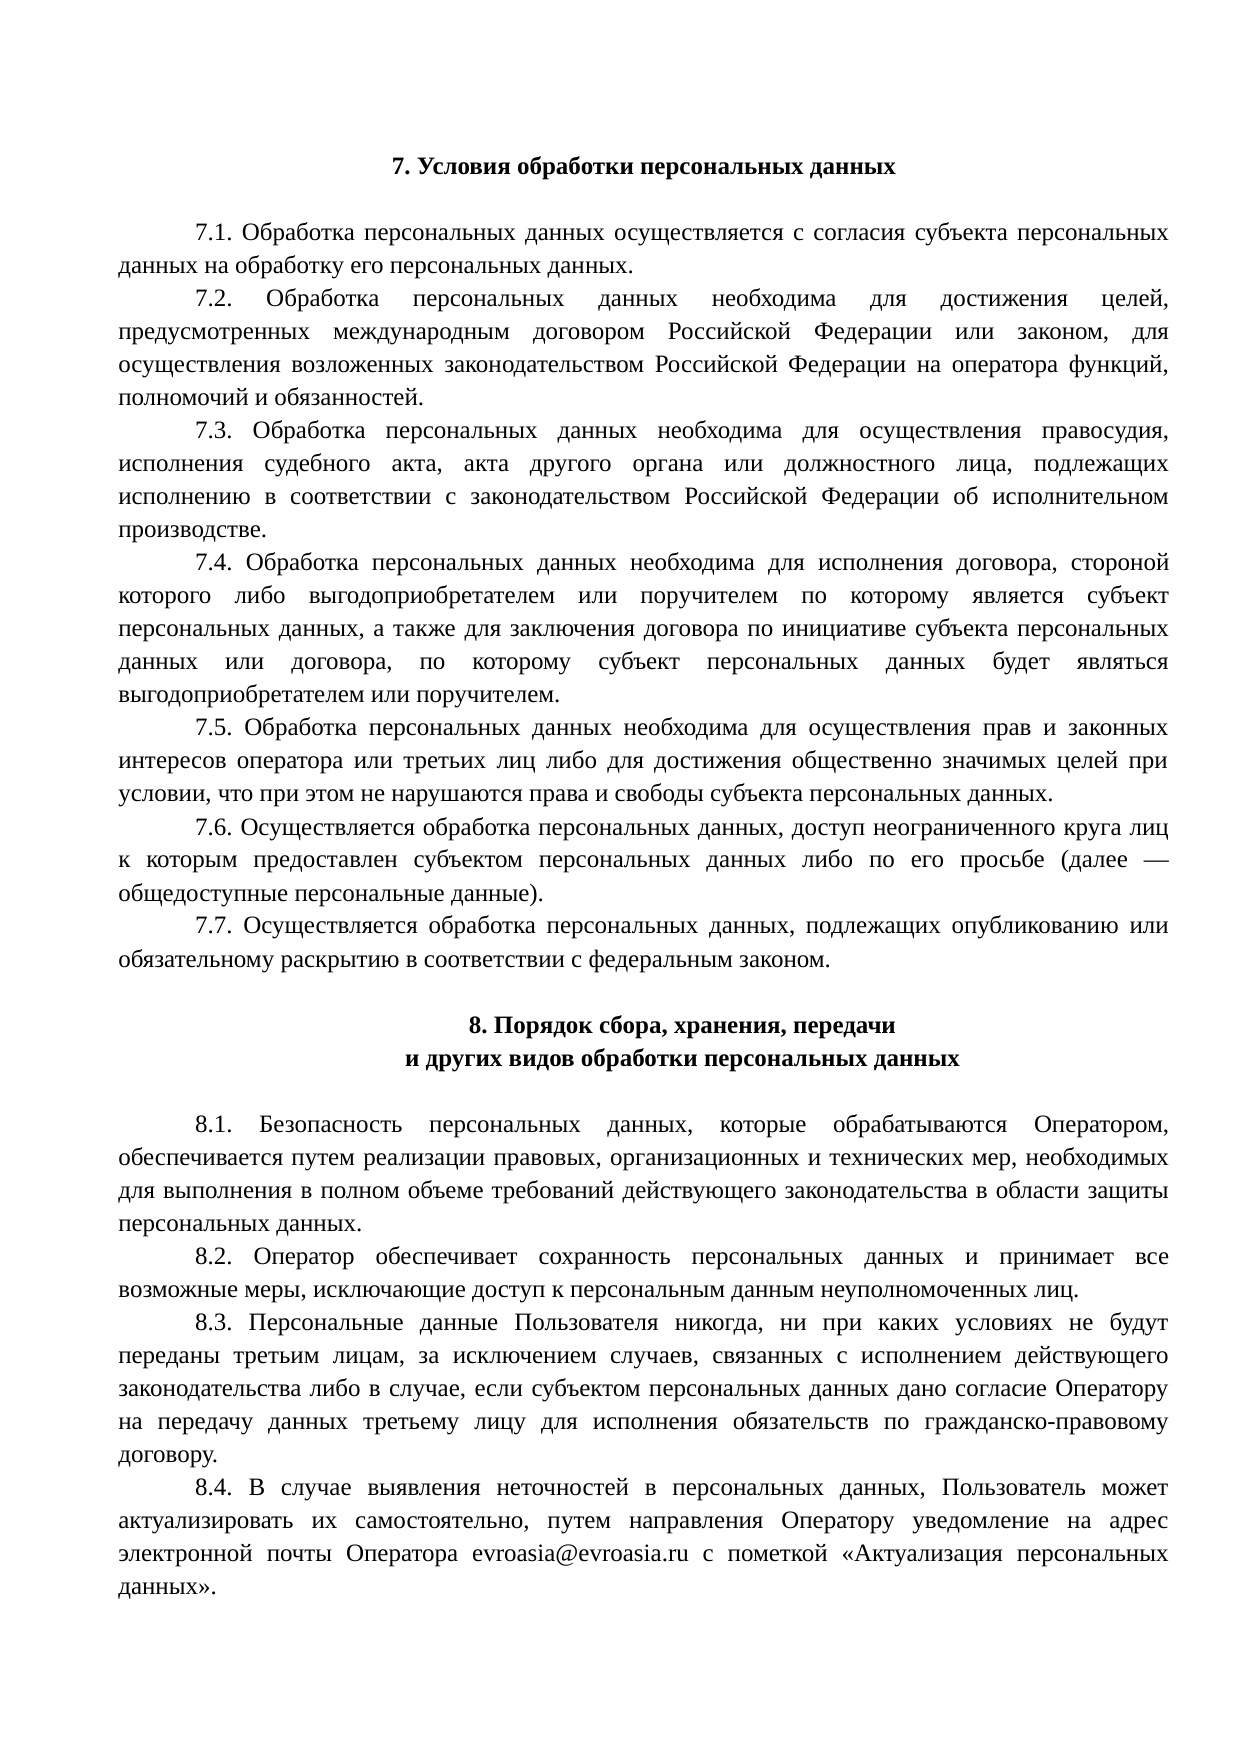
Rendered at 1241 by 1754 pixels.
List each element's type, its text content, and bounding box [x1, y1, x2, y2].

text 7. Условия обработки персональных данных [118, 151, 1170, 180]
text 8.2. Оператор обеспечивает сохранность персональных данных и принимает все возможные меры, исключающие доступ к персональным данным неуполномоченных лиц. [118, 1241, 1170, 1303]
text 7.2. Обработка персональных данных необходима для достижения целей, предусмотренных международным договором Российской Федерации или законом, для осуществления возложенных законодательством Российской Федерации на оператора функций, полномочий и обязанностей. [118, 283, 1170, 411]
text 7.6. Осуществляется обработка персональных данных, доступ неограниченного круга лиц к которым предоставлен субъектом персональных данных либо по его просьбе (далее — общедоступные персональные данные). [118, 812, 1170, 906]
text 7.7. Осуществляется обработка персональных данных, подлежащих опубликованию или обязательному раскрытию в соответствии с федеральным законом. [118, 911, 1170, 972]
text 7.1. Обработка персональных данных осуществляется с согласия субъекта персональных данных на обработку его персональных данных. [118, 217, 1170, 279]
text и других видов обработки персональных данных [118, 1043, 1170, 1071]
text 8.1. Безопасность персональных данных, которые обрабатываются Оператором, обеспечивается путем реализации правовых, организационных и технических мер, необходимых для выполнения в полном объеме требований действующего законодательства в области защиты персональных данных. [118, 1109, 1170, 1237]
text 7.4. Обработка персональных данных необходима для исполнения договора, стороной которого либо выгодоприобретателем или поручителем по которому является субъект персональных данных, а также для заключения договора по инициативе субъекта персональных данных или договора, по которому субъект персональных данных будет являться выгодоприобретателем или поручителем. [118, 547, 1170, 708]
text 7.3. Обработка персональных данных необходима для осуществления правосудия, исполнения судебного акта, акта другого органа или должностного лица, подлежащих исполнению в соответствии с законодательством Российской Федерации об исполнительном производстве. [118, 415, 1170, 543]
text 8.4. В случае выявления неточностей в персональных данных, Пользователь может актуализировать их самостоятельно, путем направления Оператору уведомление на адрес электронной почты Оператора evroasia@evroasia.ru с пометкой «Актуализация персональных данных». [118, 1472, 1170, 1600]
text 8. Порядок сбора, хранения, передачи [118, 1010, 1170, 1038]
text 8.3. Персональные данные Пользователя никогда, ни при каких условиях не будут переданы третьим лицам, за исключением случаев, связанных с исполнением действующего законодательства либо в случае, если субъектом персональных данных дано согласие Оператору на передачу данных третьему лицу для исполнения обязательств по гражданско-правовому договору. [118, 1307, 1170, 1468]
text 7.5. Обработка персональных данных необходима для осуществления прав и законных интересов оператора или третьих лиц либо для достижения общественно значимых целей при условии, что при этом не нарушаются права и свободы субъекта персональных данных. [118, 712, 1170, 807]
